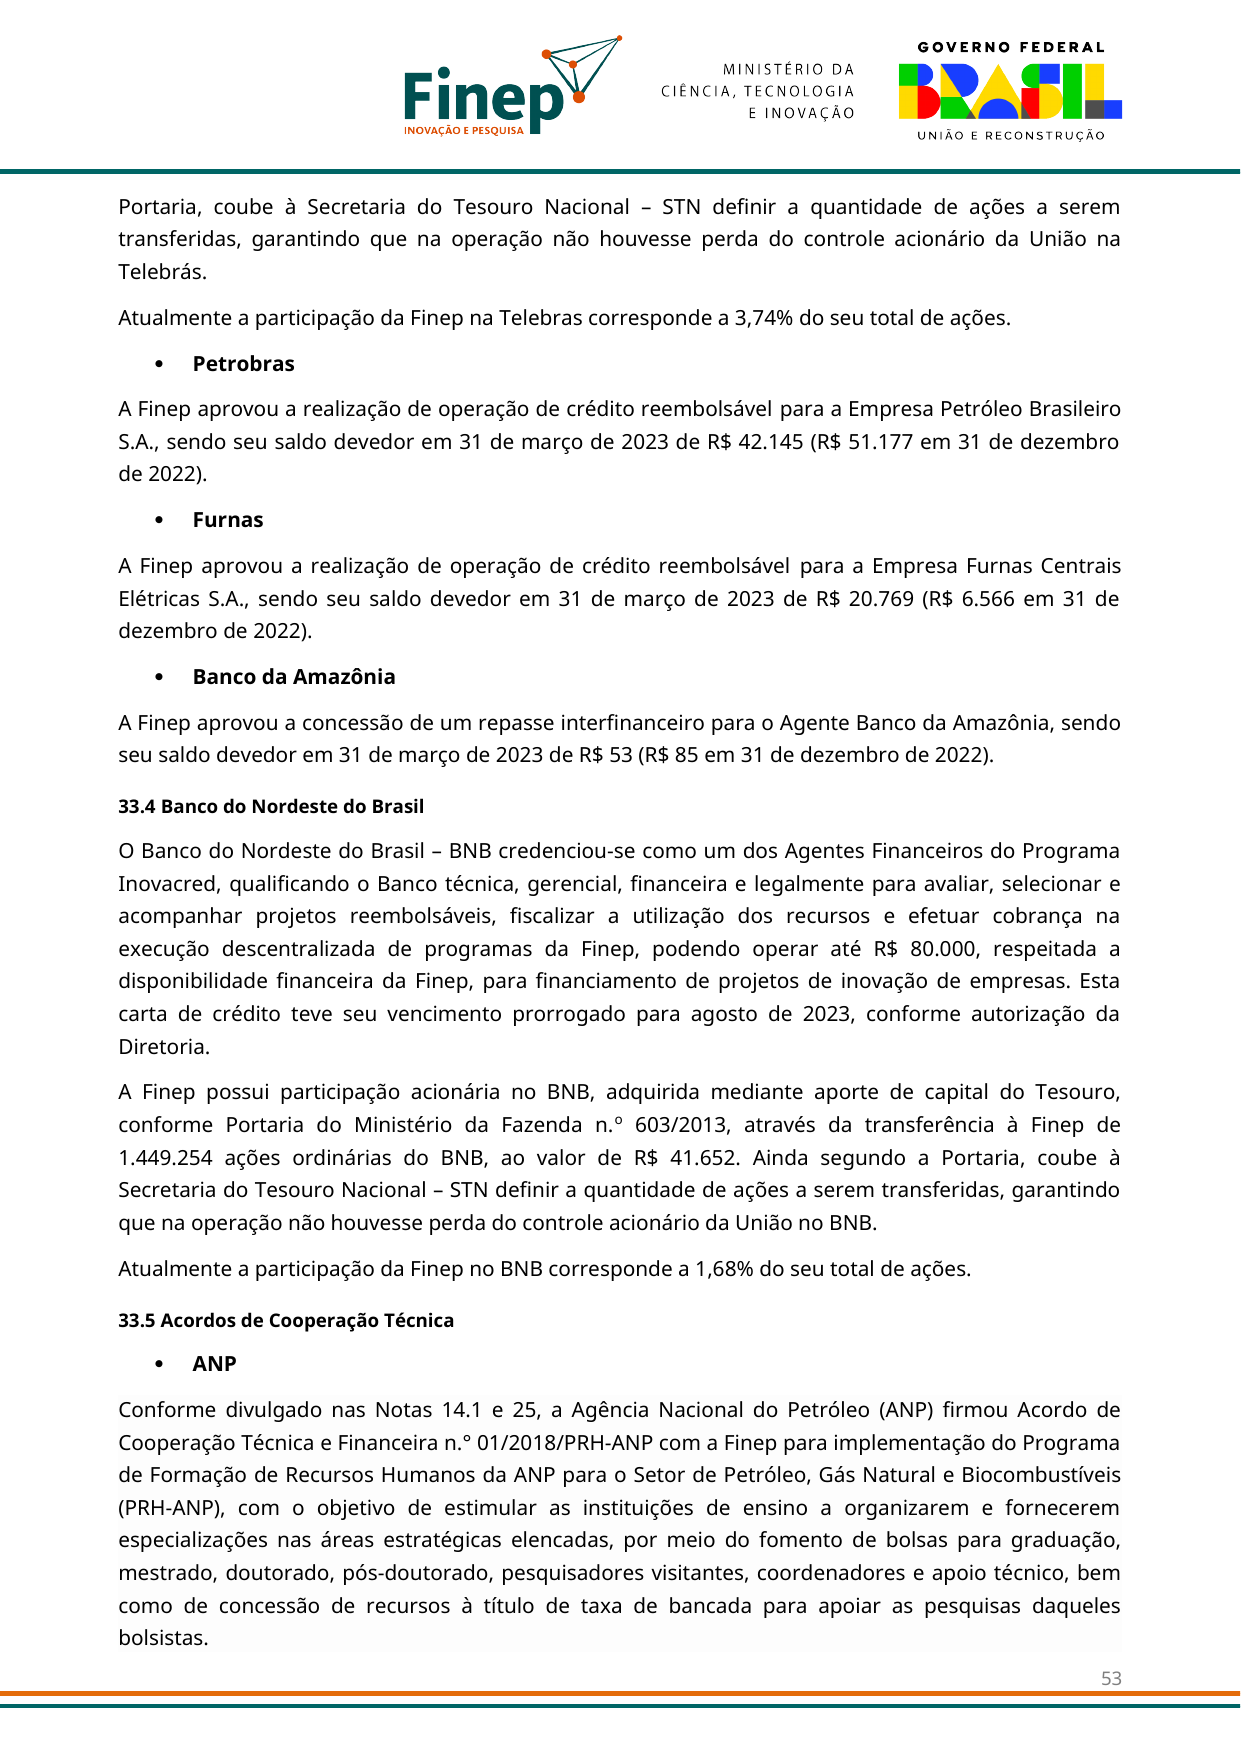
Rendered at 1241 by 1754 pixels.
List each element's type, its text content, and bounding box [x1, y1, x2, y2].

text Portaria, coube à Secretaria do Tesouro Nacional – STN definir a quantidade de ações a serem transferidas, garantindo que na operação não houvesse perda do controle acionário da União na Telebrás. [118, 192, 1122, 286]
list Furnas [155, 505, 1122, 534]
text A Finep aprovou a realização de operação de crédito reembolsável para a Empresa Furnas Centrais Elétricas S.A., sendo seu saldo devedor em 31 de março de 2023 de R$ 20.769 (R$ 6.566 em 31 de dezembro de 2022). [118, 551, 1122, 645]
text A Finep aprovou a realização de operação de crédito reembolsável para a Empresa Petróleo Brasileiro S.A., sendo seu saldo devedor em 31 de março de 2023 de R$ 42.145 (R$ 51.177 em 31 de dezembro de 2022). [118, 394, 1122, 488]
text O Banco do Nordeste do Brasil – BNB credenciou-se como um dos Agentes Financeiros do Programa Inovacred, qualificando o Banco técnica, gerencial, financeira e legalmente para avaliar, selecionar e acompanhar projetos reembolsáveis, fiscalizar a utilização dos recursos e efetuar cobrança na execução descentralizada de programas da Finep, podendo operar até R$ 80.000, respeitada a disponibilidade financeira da Finep, para financiamento de projetos de inovação de empresas. Esta carta de crédito teve seu vencimento prorrogado para agosto de 2023, conforme autorização da Diretoria. [118, 836, 1122, 1060]
text Atualmente a participação da Finep no BNB corresponde a 1,68% do seu total de ações. [118, 1254, 1122, 1282]
text A Finep aprovou a concessão de um repasse interfinanceiro para o Agente Banco da Amazônia, sendo seu saldo devedor em 31 de março de 2023 de R$ 53 (R$ 85 em 31 de dezembro de 2022). [118, 708, 1122, 769]
text Atualmente a participação da Finep na Telebras corresponde a 3,74% do seu total de ações. [118, 303, 1122, 331]
list ANP [155, 1349, 1122, 1378]
subtitle 33.4 Banco do Nordeste do Brasil [118, 794, 1122, 819]
list Conforme divulgado nas Notas 14.1 e 25, a Agência Nacional do Petróleo (ANP) firmou Acordo de Cooperação Técnica e Financeira n.° 01/2018/PRH-ANP com a Finep para implementação do Programa de Formação de Recursos Humanos da ANP para o Setor de Petróleo, Gás Natural e Biocombustíveis (PRH-ANP), com o objetivo de estimular as instituições de ensino a organizarem e fornecerem especializações nas áreas estratégicas elencadas, por meio do fomento de bolsas para graduação, mestrado, doutorado, pós-doutorado, pesquisadores visitantes, coordenadores e apoio técnico, bem como de concessão de recursos à título de taxa de bancada para apoiar as pesquisas daqueles bolsistas. [118, 1395, 1122, 1652]
subtitle 33.5 Acordos de Cooperação Técnica [118, 1307, 1122, 1333]
list Petrobras [155, 349, 1122, 377]
picture [404, 35, 1123, 142]
text A Finep possui participação acionária no BNB, adquirida mediante aporte de capital do Tesouro, conforme Portaria do Ministério da Fazenda n.o 603/2013, através da transferência à Finep de 1.449.254 ações ordinárias do BNB, ao valor de R$ 41.652. Ainda segundo a Portaria, coube à Secretaria do Tesouro Nacional – STN definir a quantidade de ações a serem transferidas, garantindo que na operação não houvesse perda do controle acionário da União no BNB. [118, 1077, 1122, 1236]
list Banco da Amazônia [155, 662, 1122, 690]
